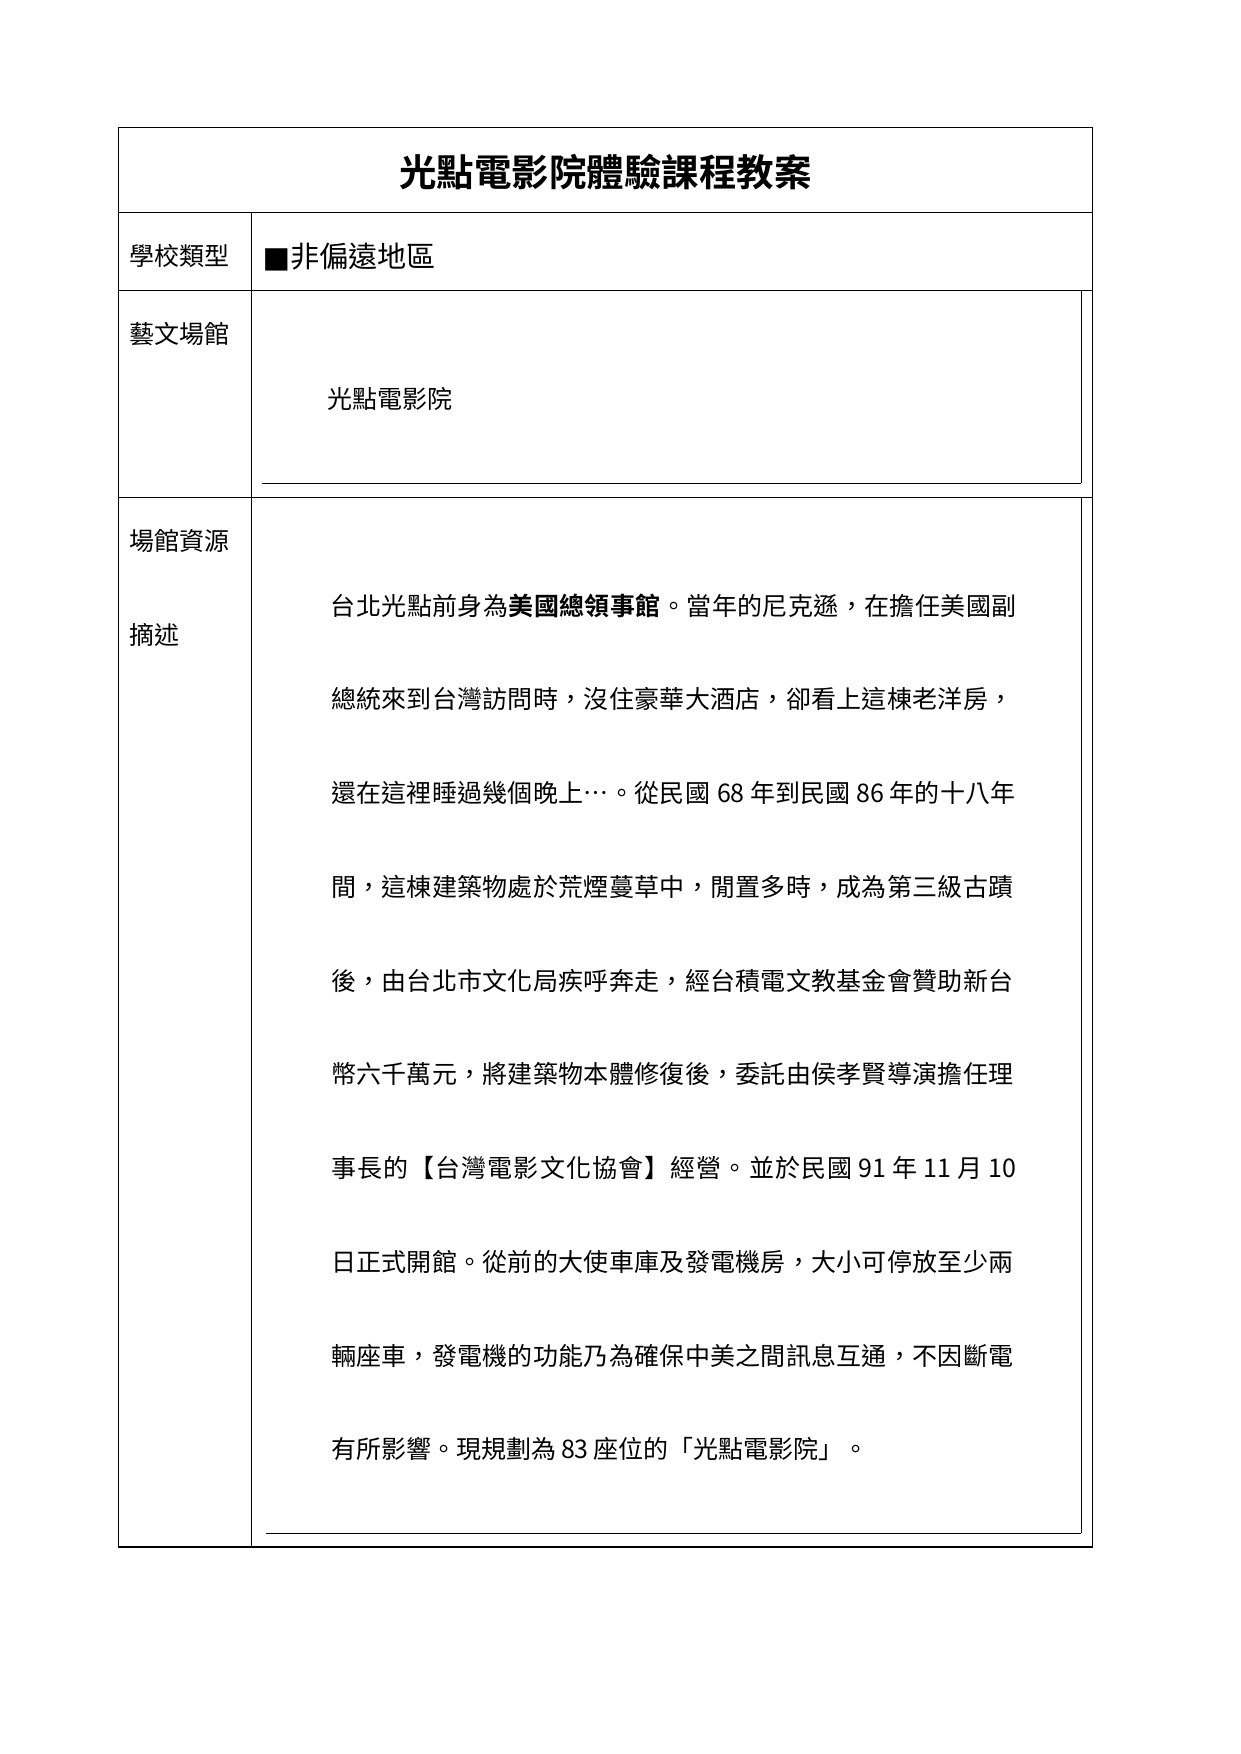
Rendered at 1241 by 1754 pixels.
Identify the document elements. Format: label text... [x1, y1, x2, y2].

table_cell 台北光點前身為美國總領事館。當年的尼克遜，在擔任美國副總統來到台灣訪問時，沒住豪華大酒店，卻看上這棟老洋房，還在這裡睡過幾個晚上…。從民國68年到民國86年的十八年間，這棟建築物處於荒煙蔓草中，閒置多時，成為第三級古蹟後，由台北市文化局疾呼奔走，經台積電文教基金會贊助新台幣六千萬元，將建築物本體修復後，委託由侯孝賢導演擔任理事長的【台灣電影文化協會】經營。並於民國91年11月10日正式開館。從前的大使車庫及發電機房，大小可停放至少兩輛座車，發電機的功能乃為確保中美之間訊息互通，不因斷電有所影響。現規劃為83座位的「光點電影院」。 [252, 498, 1092, 1546]
table_header 光點電影院體驗課程教案 [119, 128, 1092, 212]
table_cell 場館資源摘述 [119, 498, 251, 1546]
table_cell 光點電影院 [252, 291, 1092, 497]
table_cell 藝文場館 [119, 291, 251, 497]
table_cell 學校類型 [119, 213, 251, 290]
table_cell ■非偏遠地區 [252, 213, 1092, 290]
